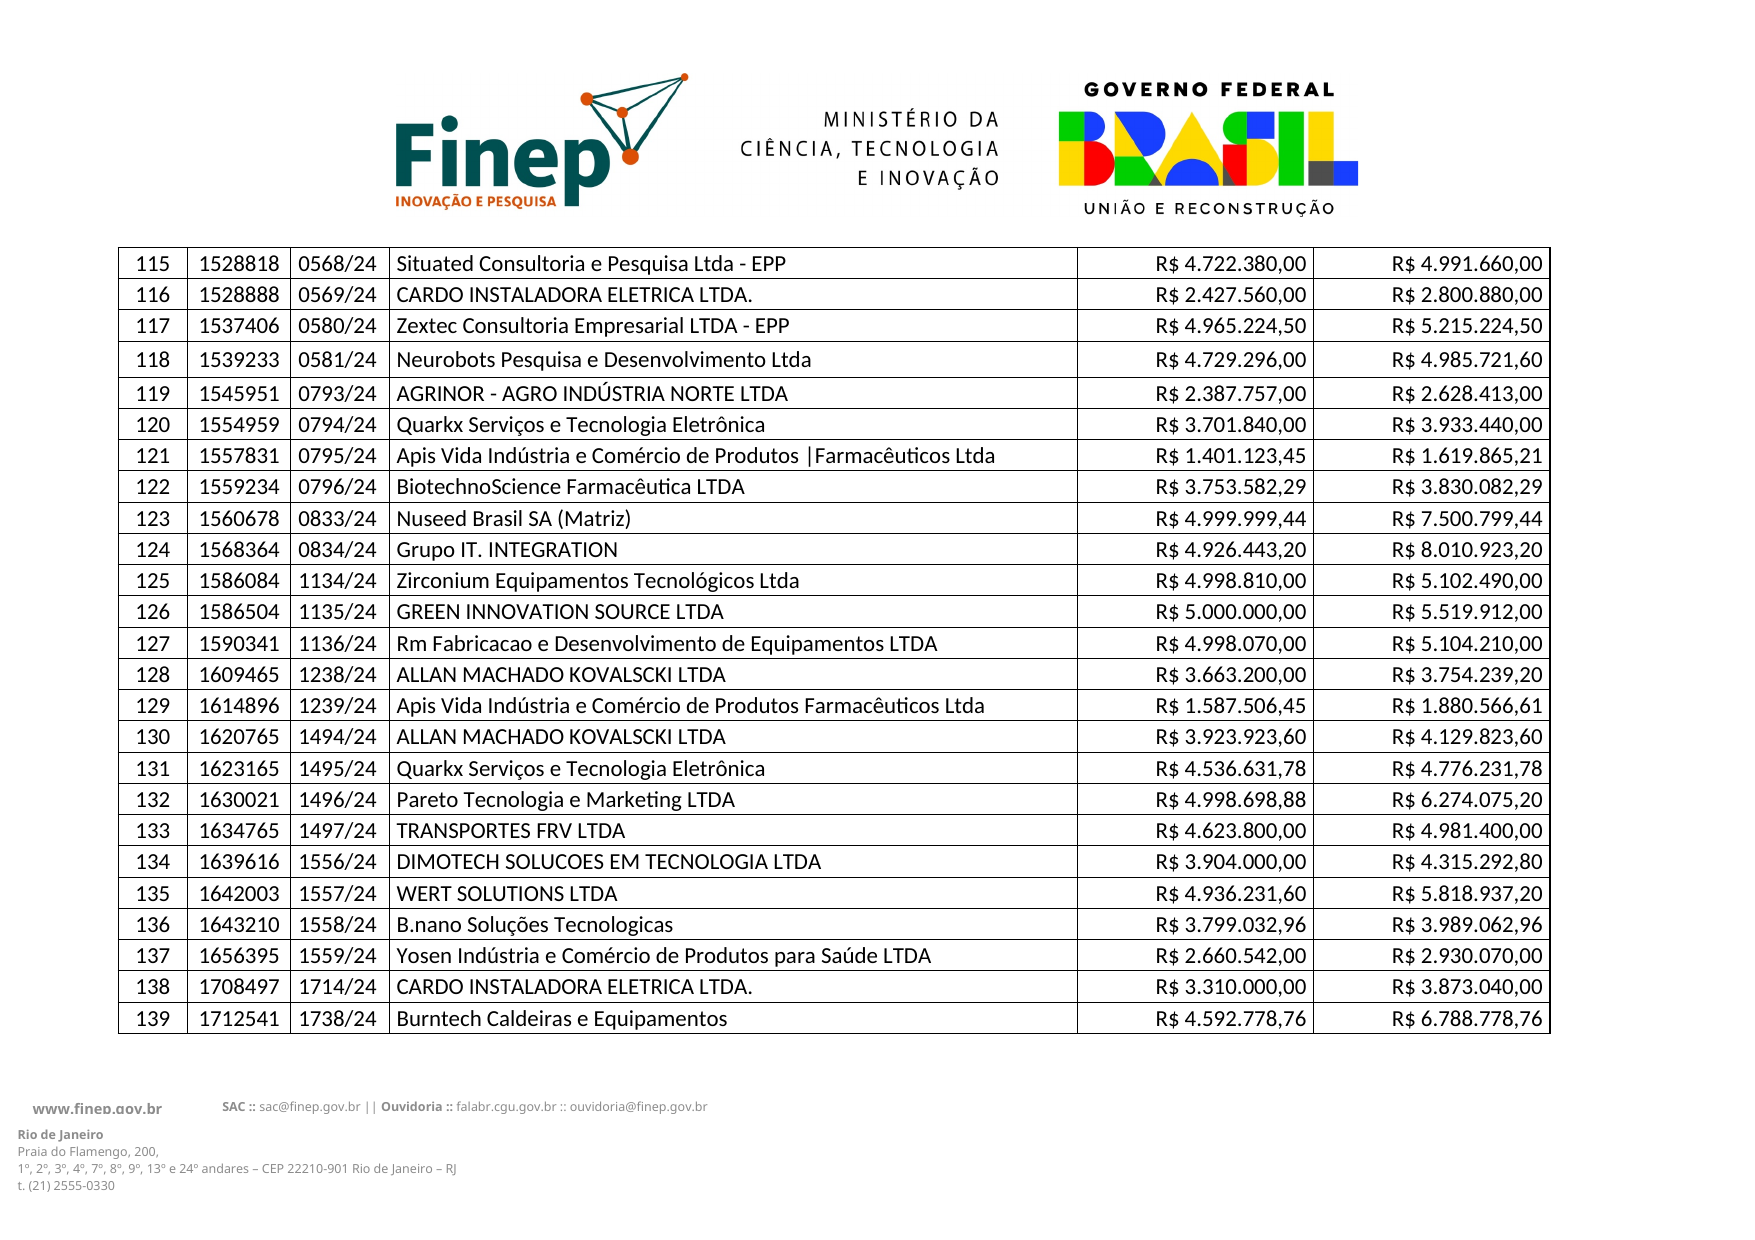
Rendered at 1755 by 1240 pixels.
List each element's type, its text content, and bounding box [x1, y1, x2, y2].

table_cell R$ 2.930.070,00 [1314, 940, 1549, 970]
table_cell 1714/24 [291, 971, 389, 1002]
table_cell 121 [119, 440, 187, 470]
table_cell 132 [119, 784, 187, 814]
table_cell 1738/24 [291, 1003, 389, 1033]
table_cell 0568/24 [291, 248, 389, 278]
table_cell 137 [119, 940, 187, 970]
table_cell 0569/24 [291, 279, 389, 309]
table_cell R$ 4.722.380,00 [1078, 248, 1313, 278]
table_cell R$ 4.592.778,76 [1078, 1003, 1313, 1033]
table_cell 139 [119, 1003, 187, 1033]
table_cell 1639616 [188, 846, 290, 877]
table_cell 133 [119, 815, 187, 845]
table_cell 117 [119, 310, 187, 341]
table_cell R$ 7.500.799,44 [1314, 503, 1549, 533]
table_cell 1238/24 [291, 659, 389, 689]
table_cell 131 [119, 753, 187, 783]
table_cell R$ 2.660.542,00 [1078, 940, 1313, 970]
table_cell R$ 3.933.440,00 [1314, 409, 1549, 439]
table_cell 0793/24 [291, 378, 389, 408]
table_cell 0581/24 [291, 342, 389, 377]
table_cell R$ 3.873.040,00 [1314, 971, 1549, 1002]
table_cell 1558/24 [291, 909, 389, 939]
table_cell R$ 4.623.800,00 [1078, 815, 1313, 845]
table_cell B.nano Soluções Tecnologicas [390, 909, 1077, 939]
table_cell R$ 5.000.000,00 [1078, 596, 1313, 627]
table_cell ALLAN MACHADO KOVALSCKI LTDA [390, 721, 1077, 752]
table_cell R$ 2.427.560,00 [1078, 279, 1313, 309]
table_cell R$ 4.936.231,60 [1078, 878, 1313, 908]
table_cell 129 [119, 690, 187, 720]
table_cell Apis Vida Indústria e Comércio de Produtos Farmacêuticos Ltda [390, 690, 1077, 720]
table_cell 1496/24 [291, 784, 389, 814]
table_cell R$ 4.981.400,00 [1314, 815, 1549, 845]
table_cell 1630021 [188, 784, 290, 814]
table_cell R$ 3.904.000,00 [1078, 846, 1313, 877]
table_cell Rm Fabricacao e Desenvolvimento de Equipamentos LTDA [390, 628, 1077, 658]
table_cell Grupo IT. INTEGRATION [390, 534, 1077, 564]
table_cell R$ 4.776.231,78 [1314, 753, 1549, 783]
table_cell 1712541 [188, 1003, 290, 1033]
table_cell Burntech Caldeiras e Equipamentos [390, 1003, 1077, 1033]
table_cell R$ 4.998.698,88 [1078, 784, 1313, 814]
table_cell 1528888 [188, 279, 290, 309]
table_cell 127 [119, 628, 187, 658]
table_cell ALLAN MACHADO KOVALSCKI LTDA [390, 659, 1077, 689]
table_cell R$ 4.129.823,60 [1314, 721, 1549, 752]
table_cell GREEN INNOVATION SOURCE LTDA [390, 596, 1077, 627]
table_cell R$ 4.998.810,00 [1078, 565, 1313, 595]
table_cell 1656395 [188, 940, 290, 970]
table_cell 1135/24 [291, 596, 389, 627]
table_cell R$ 1.587.506,45 [1078, 690, 1313, 720]
table_cell R$ 1.401.123,45 [1078, 440, 1313, 470]
table_cell CARDO INSTALADORA ELETRICA LTDA. [390, 279, 1077, 309]
table_cell R$ 5.818.937,20 [1314, 878, 1549, 908]
table_cell 1545951 [188, 378, 290, 408]
table_cell Zirconium Equipamentos Tecnológicos Ltda [390, 565, 1077, 595]
table_cell 1614896 [188, 690, 290, 720]
table_cell TRANSPORTES FRV LTDA [390, 815, 1077, 845]
table_cell 0833/24 [291, 503, 389, 533]
table_cell R$ 1.619.865,21 [1314, 440, 1549, 470]
table_cell 124 [119, 534, 187, 564]
table_cell R$ 5.215.224,50 [1314, 310, 1549, 341]
table_cell R$ 3.754.239,20 [1314, 659, 1549, 689]
table_cell 1495/24 [291, 753, 389, 783]
table_cell 1586504 [188, 596, 290, 627]
table_cell R$ 2.628.413,00 [1314, 378, 1549, 408]
table_cell DIMOTECH SOLUCOES EM TECNOLOGIA LTDA [390, 846, 1077, 877]
table_cell Quarkx Serviços e Tecnologia Eletrônica [390, 409, 1077, 439]
table_cell 1590341 [188, 628, 290, 658]
table_cell 134 [119, 846, 187, 877]
table_cell 0796/24 [291, 471, 389, 502]
table_cell 1634765 [188, 815, 290, 845]
table_cell 1556/24 [291, 846, 389, 877]
table_cell R$ 4.926.443,20 [1078, 534, 1313, 564]
table_cell R$ 4.729.296,00 [1078, 342, 1313, 377]
table_cell 138 [119, 971, 187, 1002]
table_cell R$ 4.965.224,50 [1078, 310, 1313, 341]
table_cell 115 [119, 248, 187, 278]
table_cell 130 [119, 721, 187, 752]
table_cell R$ 2.387.757,00 [1078, 378, 1313, 408]
table_cell R$ 6.274.075,20 [1314, 784, 1549, 814]
table_cell 120 [119, 409, 187, 439]
table_cell 1586084 [188, 565, 290, 595]
table_cell R$ 3.663.200,00 [1078, 659, 1313, 689]
table_cell R$ 4.985.721,60 [1314, 342, 1549, 377]
table_cell R$ 5.104.210,00 [1314, 628, 1549, 658]
table_cell R$ 8.010.923,20 [1314, 534, 1549, 564]
table_cell Zextec Consultoria Empresarial LTDA - EPP [390, 310, 1077, 341]
table_cell R$ 2.800.880,00 [1314, 279, 1549, 309]
table_cell 1528818 [188, 248, 290, 278]
table_cell R$ 4.315.292,80 [1314, 846, 1549, 877]
table_cell 1537406 [188, 310, 290, 341]
table_cell 1568364 [188, 534, 290, 564]
table_cell 126 [119, 596, 187, 627]
table_cell R$ 5.519.912,00 [1314, 596, 1549, 627]
table_cell R$ 1.880.566,61 [1314, 690, 1549, 720]
table_cell 1557831 [188, 440, 290, 470]
table_cell Nuseed Brasil SA (Matriz) [390, 503, 1077, 533]
table_cell 1557/24 [291, 878, 389, 908]
table_cell 1494/24 [291, 721, 389, 752]
table_cell 116 [119, 279, 187, 309]
table_cell Pareto Tecnologia e Marketing LTDA [390, 784, 1077, 814]
table_cell 122 [119, 471, 187, 502]
table_cell 1134/24 [291, 565, 389, 595]
table_cell 1609465 [188, 659, 290, 689]
table_cell 0795/24 [291, 440, 389, 470]
table_cell WERT SOLUTIONS LTDA [390, 878, 1077, 908]
table_cell R$ 4.991.660,00 [1314, 248, 1549, 278]
table_cell R$ 6.788.778,76 [1314, 1003, 1549, 1033]
table_cell R$ 3.701.840,00 [1078, 409, 1313, 439]
table_cell 1539233 [188, 342, 290, 377]
table_cell 136 [119, 909, 187, 939]
table_cell R$ 3.989.062,96 [1314, 909, 1549, 939]
table_cell Apis Vida Indústria e Comércio de Produtos |Farmacêuticos Ltda [390, 440, 1077, 470]
table_cell R$ 5.102.490,00 [1314, 565, 1549, 595]
table_cell R$ 3.753.582,29 [1078, 471, 1313, 502]
table_cell 1559/24 [291, 940, 389, 970]
table_cell 1239/24 [291, 690, 389, 720]
table_cell R$ 3.830.082,29 [1314, 471, 1549, 502]
table_cell Yosen Indústria e Comércio de Produtos para Saúde LTDA [390, 940, 1077, 970]
table_cell R$ 3.310.000,00 [1078, 971, 1313, 1002]
table_cell 1708497 [188, 971, 290, 1002]
table_cell 118 [119, 342, 187, 377]
table_cell 135 [119, 878, 187, 908]
table_cell 1643210 [188, 909, 290, 939]
table_cell 0580/24 [291, 310, 389, 341]
table_cell 1560678 [188, 503, 290, 533]
table_cell 1554959 [188, 409, 290, 439]
table_cell 1642003 [188, 878, 290, 908]
table_cell 125 [119, 565, 187, 595]
table_cell Quarkx Serviços e Tecnologia Eletrônica [390, 753, 1077, 783]
table_cell 1136/24 [291, 628, 389, 658]
table_cell 0794/24 [291, 409, 389, 439]
table_cell AGRINOR - AGRO INDÚSTRIA NORTE LTDA [390, 378, 1077, 408]
table_cell 128 [119, 659, 187, 689]
table_cell CARDO INSTALADORA ELETRICA LTDA. [390, 971, 1077, 1002]
table_cell 1620765 [188, 721, 290, 752]
table_cell 119 [119, 378, 187, 408]
table_cell 0834/24 [291, 534, 389, 564]
table_cell 1559234 [188, 471, 290, 502]
table_cell BiotechnoScience Farmacêutica LTDA [390, 471, 1077, 502]
table_cell 123 [119, 503, 187, 533]
table_cell 1623165 [188, 753, 290, 783]
table_cell Situated Consultoria e Pesquisa Ltda - EPP [390, 248, 1077, 278]
table_cell R$ 4.999.999,44 [1078, 503, 1313, 533]
table_cell R$ 3.799.032,96 [1078, 909, 1313, 939]
table_cell R$ 4.998.070,00 [1078, 628, 1313, 658]
table_cell Neurobots Pesquisa e Desenvolvimento Ltda [390, 342, 1077, 377]
table_cell R$ 3.923.923,60 [1078, 721, 1313, 752]
table_cell R$ 4.536.631,78 [1078, 753, 1313, 783]
table_cell 1497/24 [291, 815, 389, 845]
